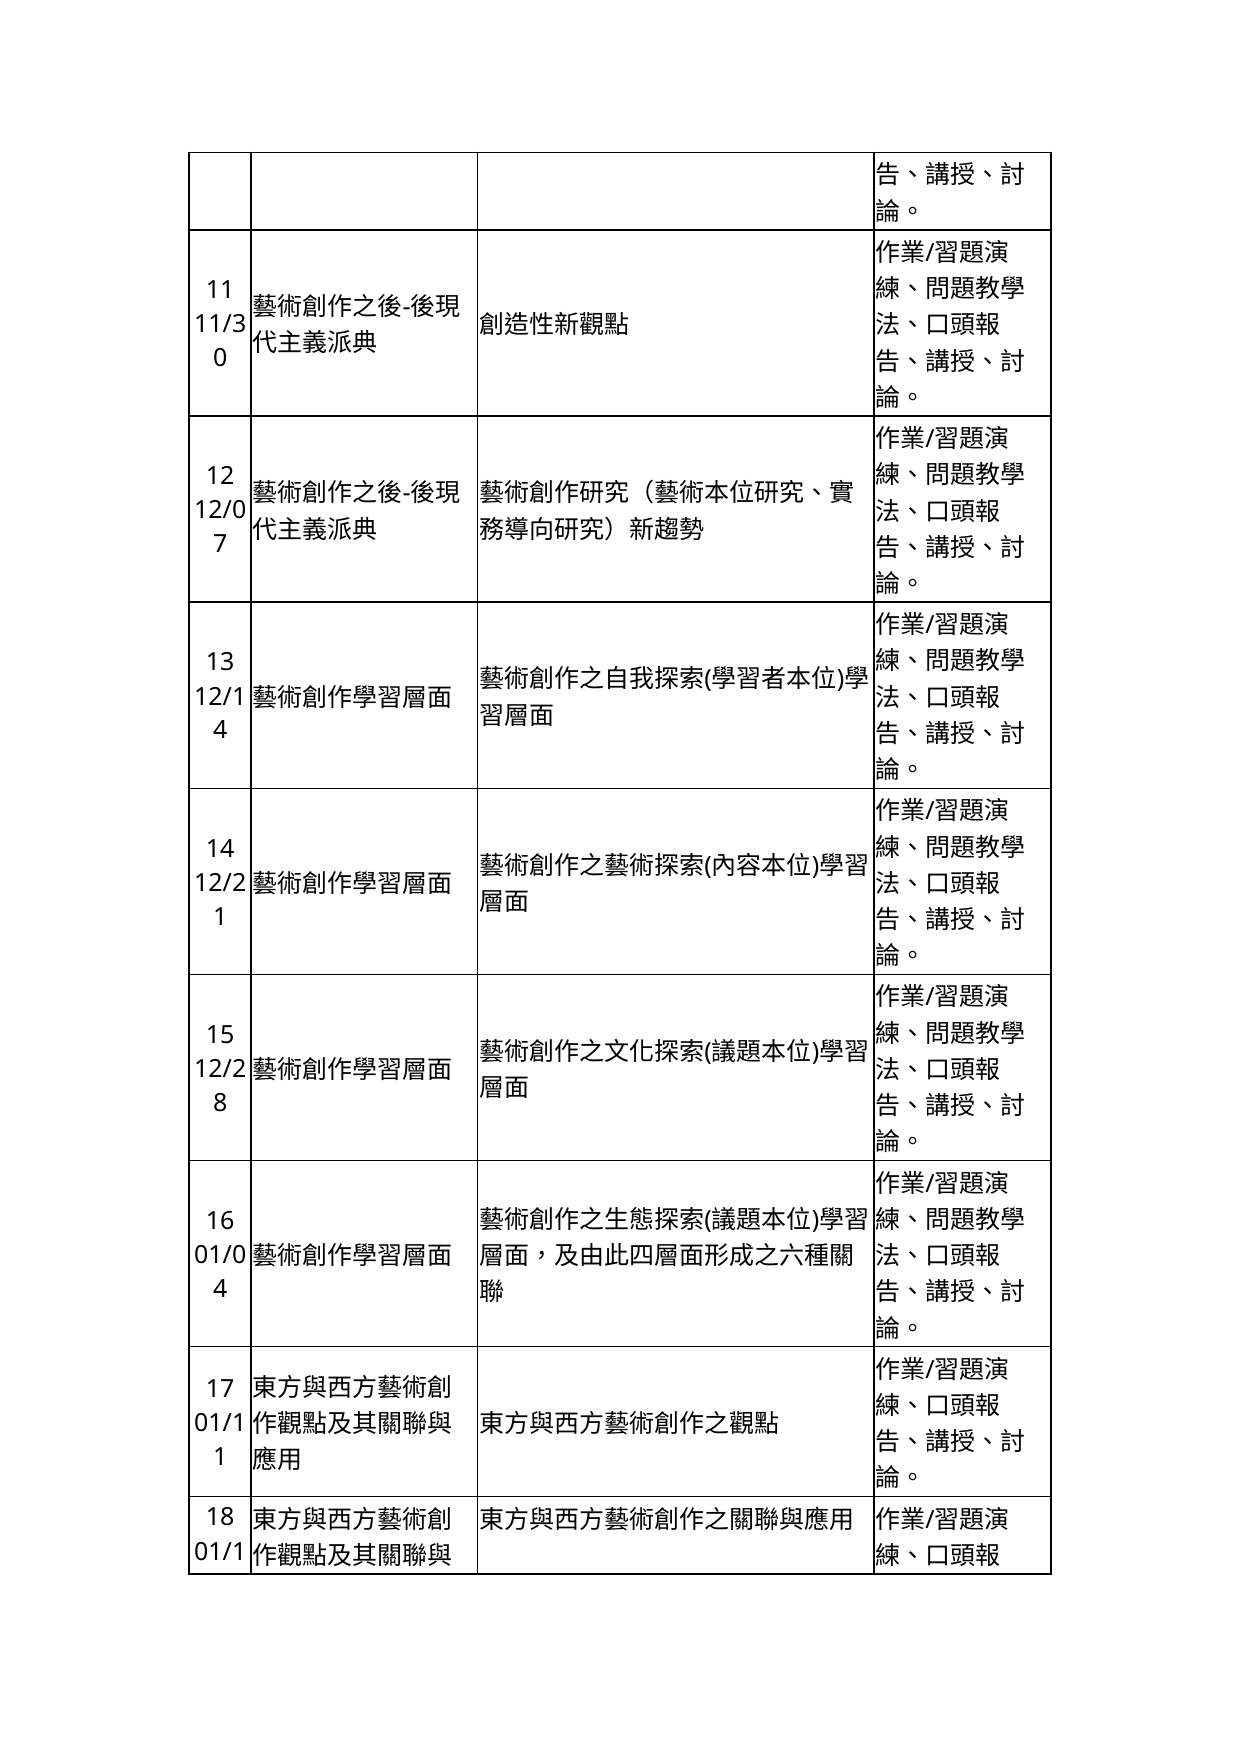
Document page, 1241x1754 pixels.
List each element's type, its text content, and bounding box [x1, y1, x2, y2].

table_cell 藝術創作之生態探索(議題本位)學習層面，及由此四層面形成之六種關聯 [478, 1161, 873, 1346]
table_cell 12 12/07 [190, 417, 250, 601]
table_cell 東方與西方藝術創作觀點及其關聯與應用 [252, 1347, 477, 1496]
table_cell [190, 153, 250, 229]
table_cell 藝術創作學習層面 [252, 1161, 477, 1346]
table_cell 作業/習題演練、問題教學法、口頭報告、講授、討論。 [875, 975, 1050, 1160]
table_cell 告、講授、討論。 [875, 153, 1050, 229]
table_cell 藝術創作之藝術探索(內容本位)學習層面 [478, 789, 873, 973]
table_cell 作業/習題演練、問題教學法、口頭報告、講授、討論。 [875, 231, 1050, 415]
table_cell 17 01/11 [190, 1347, 250, 1496]
table_cell [252, 153, 477, 229]
table_cell 藝術創作之自我探索(學習者本位)學習層面 [478, 603, 873, 787]
table_cell 東方與西方藝術創作之觀點 [478, 1347, 873, 1496]
table_cell 作業/習題演練、問題教學法、口頭報告、講授、討論。 [875, 789, 1050, 973]
table_cell 藝術創作之後-後現代主義派典 [252, 417, 477, 601]
table_cell 藝術創作學習層面 [252, 603, 477, 787]
table_cell 東方與西方藝術創作觀點及其關聯與 [252, 1497, 477, 1573]
table_cell 作業/習題演練、問題教學法、口頭報告、講授、討論。 [875, 603, 1050, 787]
table_cell [478, 153, 873, 229]
table_cell 藝術創作之文化探索(議題本位)學習層面 [478, 975, 873, 1160]
table_cell 14 12/21 [190, 789, 250, 973]
table_cell 作業/習題演練、問題教學法、口頭報告、講授、討論。 [875, 1161, 1050, 1346]
table_cell 藝術創作研究（藝術本位研究、實務導向研究）新趨勢 [478, 417, 873, 601]
table_cell 15 12/28 [190, 975, 250, 1160]
table_cell 16 01/04 [190, 1161, 250, 1346]
table_cell 11 11/30 [190, 231, 250, 415]
table_cell 藝術創作之後-後現代主義派典 [252, 231, 477, 415]
table_cell 創造性新觀點 [478, 231, 873, 415]
table_cell 作業/習題演練、口頭報告、講授、討論。 [875, 1347, 1050, 1496]
table_cell 東方與西方藝術創作之關聯與應用 [478, 1497, 873, 1573]
table_cell 18 01/1 [190, 1497, 250, 1573]
table_cell 作業/習題演練、問題教學法、口頭報告、講授、討論。 [875, 417, 1050, 601]
table_cell 13 12/14 [190, 603, 250, 787]
table_cell 藝術創作學習層面 [252, 975, 477, 1160]
table_cell 作業/習題演練、口頭報 [875, 1497, 1050, 1573]
table_cell 藝術創作學習層面 [252, 789, 477, 973]
